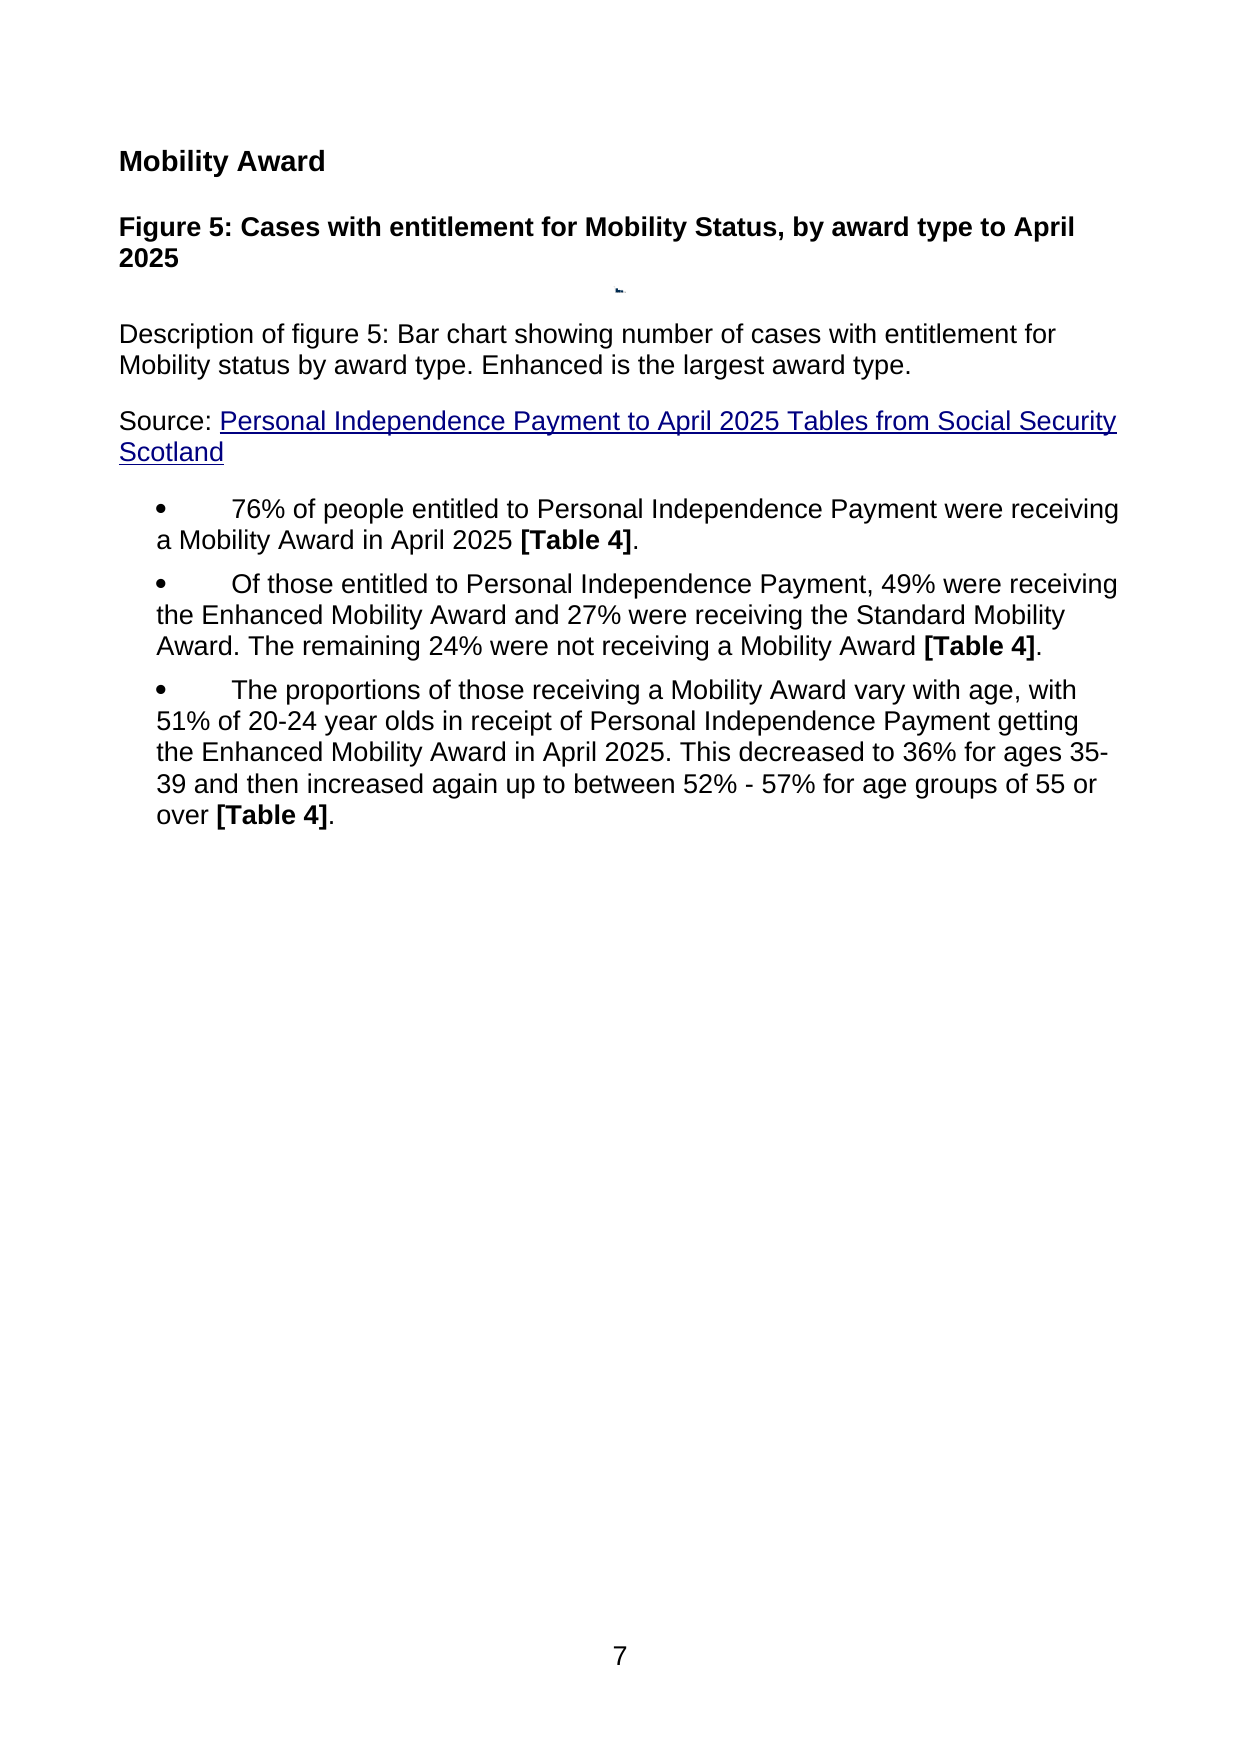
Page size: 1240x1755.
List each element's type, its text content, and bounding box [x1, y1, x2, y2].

text Description of figure 5: Bar chart showing number of cases with entitlement for Mobility status by award type. Enhanced is the largest award type. [118, 318, 1121, 381]
list The proportions of those receiving a Mobility Award vary with age, with 51% of 20-24 year olds in receipt of Personal Independence Payment getting the Enhanced Mobility Award in April 2025. This decreased to 36% for ages 35-39 and then increased again up to between 52% - 57% for age groups of 55 or over [Table 4]. [156, 674, 1121, 831]
list 76% of people entitled to Personal Independence Payment were receiving a Mobility Award in April 2025 [Table 4]. [156, 493, 1121, 556]
subtitle Figure 5: Cases with entitlement for Mobility Status, by award type to April 2025 [118, 211, 1121, 274]
subtitle Mobility Award [118, 138, 1121, 180]
list Of those entitled to Personal Independence Payment, 49% were receiving the Enhanced Mobility Award and 27% were receiving the Standard Mobility Award. The remaining 24% were not receiving a Mobility Award [Table 4]. [156, 568, 1121, 662]
text Source: Personal Independence Payment to April 2025 Tables from Social Security Scotland [118, 406, 1121, 468]
